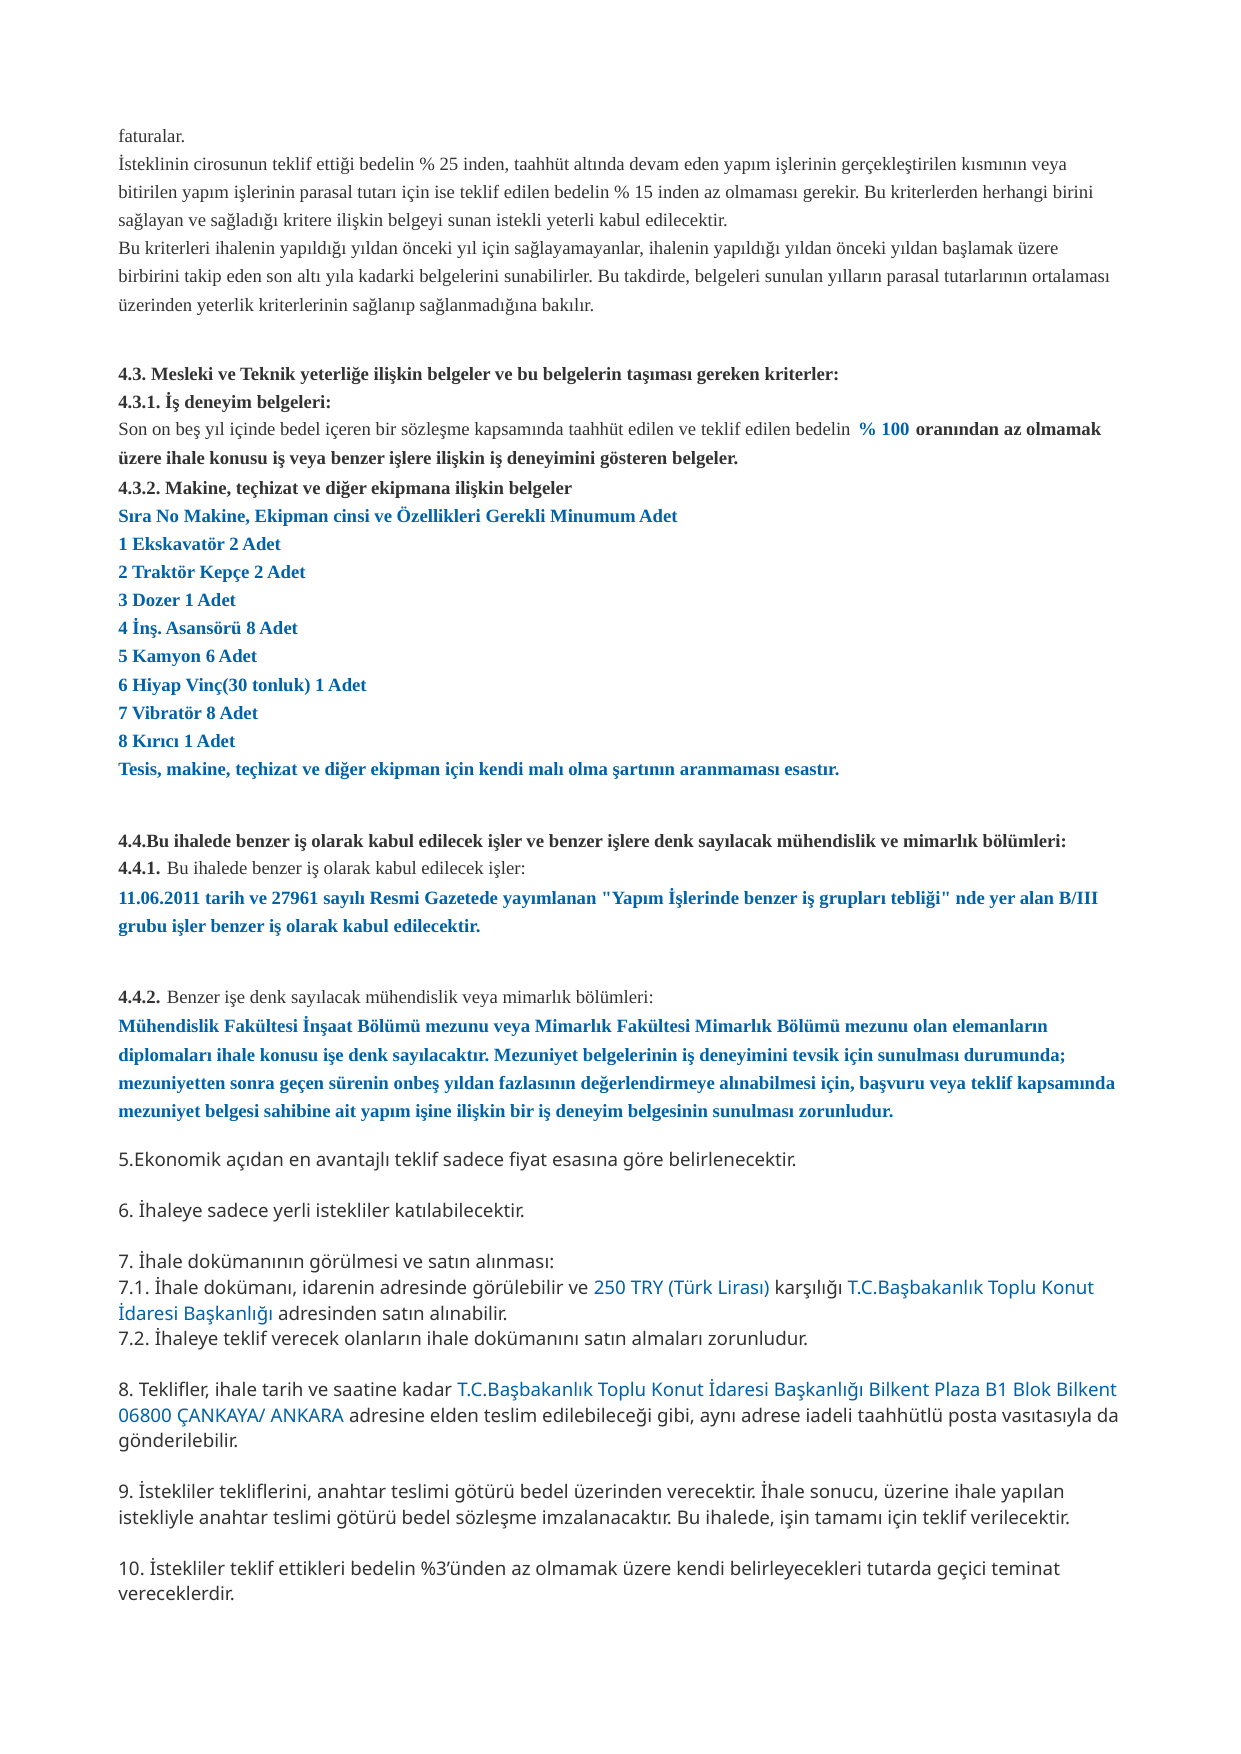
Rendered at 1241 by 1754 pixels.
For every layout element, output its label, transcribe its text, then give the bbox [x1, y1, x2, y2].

table_cell Sıra No Makine, Ekipman cinsi ve Özellikleri Gerekli Minumum Adet 1 Ekskavatör 2 Adet 2 Traktör Kepçe 2 Adet 3 Dozer 1 Adet 4 İnş. Asansörü 8 Adet 5 Kamyon 6 Adet 6 Hiyap Vinç(30 tonluk) 1 Adet 7 Vibratör 8 Adet 8 Kırıcı 1 Adet Tesis, makine, teçhizat ve diğer ekipman için kendi malı olma şartının aranmaması esastır. [118, 498, 1122, 823]
table_cell 11.06.2011 tarih ve 27961 sayılı Resmi Gazetede yayımlanan "Yapım İşlerinde benzer iş grupları tebliği" nde yer alan B/III grubu işler benzer iş olarak kabul edilecektir. [118, 880, 1122, 980]
table_cell Mühendislik Fakültesi İnşaat Bölümü mezunu veya Mimarlık Fakültesi Mimarlık Bölümü mezunu olan elemanların diplomaları ihale konusu işe denk sayılacaktır. Mezuniyet belgelerinin iş deneyimini tevsik için sunulması durumunda; mezuniyetten sonra geçen sürenin onbeş yıldan fazlasının değerlendirmeye alınabilmesi için, başvuru veya teklif kapsamında mezuniyet belgesi sahibine ait yapım işine ilişkin bir iş deneyim belgesinin sunulması zorunludur. [118, 1009, 1122, 1121]
table_cell Son on beş yıl içinde bedel içeren bir sözleşme kapsamında taahhüt edilen ve teklif edilen bedelin % 100 oranından az olmamak üzere ihale konusu iş veya benzer işlere ilişkin iş deneyimini gösteren belgeler. [118, 413, 1122, 470]
table_cell 4.4.2. Benzer işe denk sayılacak mühendislik veya mimarlık bölümleri: [118, 980, 1122, 1009]
text 5.Ekonomik açıdan en avantajlı teklif sadece fiyat esasına göre belirlenecektir. 6. İhaleye sadece yerli istekliler katılabilecektir. 7. İhale dokümanının görülmesi ve satın alınması: 7.1. İhale dokümanı, idarenin adresinde görülebilir ve 250 TRY (Türk Lirası) karşılığı T.C.Başbakanlık Toplu Konut İdaresi Başkanlığı adresinden satın alınabilir. 7.2. İhaleye teklif verecek olanların ihale dokümanını satın almaları zorunludur. 8. Teklifler, ihale tarih ve saatine kadar T.C.Başbakanlık Toplu Konut İdaresi Başkanlığı Bilkent Plaza B1 Blok Bilkent 06800 ÇANKAYA/ ANKARA adresine elden teslim edilebileceği gibi, aynı adrese iadeli taahhütlü posta vasıtasıyla da gönderilebilir. 9. İstekliler tekliflerini, anahtar teslimi götürü bedel üzerinden verecektir. İhale sonucu, üzerine ihale yapılan istekliyle anahtar teslimi götürü bedel sözleşme imzalanacaktır. Bu ihalede, işin tamamı için teklif verilecektir. 10. İstekliler teklif ettikleri bedelin %3’ünden az olmamak üzere kendi belirleyecekleri tutarda geçici teminat vereceklerdir. [118, 1121, 1122, 1632]
table_cell 4.3.1. İş deneyim belgeleri: [118, 384, 1122, 412]
table_header 4.3. Mesleki ve Teknik yeterliğe ilişkin belgeler ve bu belgelerin taşıması gereken kriterler: [118, 356, 1122, 384]
table_cell 4.4.1. Bu ihalede benzer iş olarak kabul edilecek işler: [118, 851, 1122, 880]
table_cell faturalar. İsteklinin cirosunun teklif ettiği bedelin % 25 inden, taahhüt altında devam eden yapım işlerinin gerçekleştirilen kısmının veya bitirilen yapım işlerinin parasal tutarı için ise teklif edilen bedelin % 15 inden az olmaması gerekir. Bu kriterlerden herhangi birini sağlayan ve sağladığı kritere ilişkin belgeyi sunan istekli yeterli kabul edilecektir. Bu kriterleri ihalenin yapıldığı yıldan önceki yıl için sağlayamayanlar, ihalenin yapıldığı yıldan önceki yıldan başlamak üzere birbirini takip eden son altı yıla kadarki belgelerini sunabilirler. Bu takdirde, belgeleri sunulan yılların parasal tutarlarının ortalaması üzerinden yeterlik kriterlerinin sağlanıp sağlanmadığına bakılır. [118, 118, 1122, 315]
table_cell 4.4.Bu ihalede benzer iş olarak kabul edilecek işler ve benzer işlere denk sayılacak mühendislik ve mimarlık bölümleri: [118, 823, 1122, 851]
table_cell 4.3.2. Makine, teçhizat ve diğer ekipmana ilişkin belgeler [118, 470, 1122, 498]
